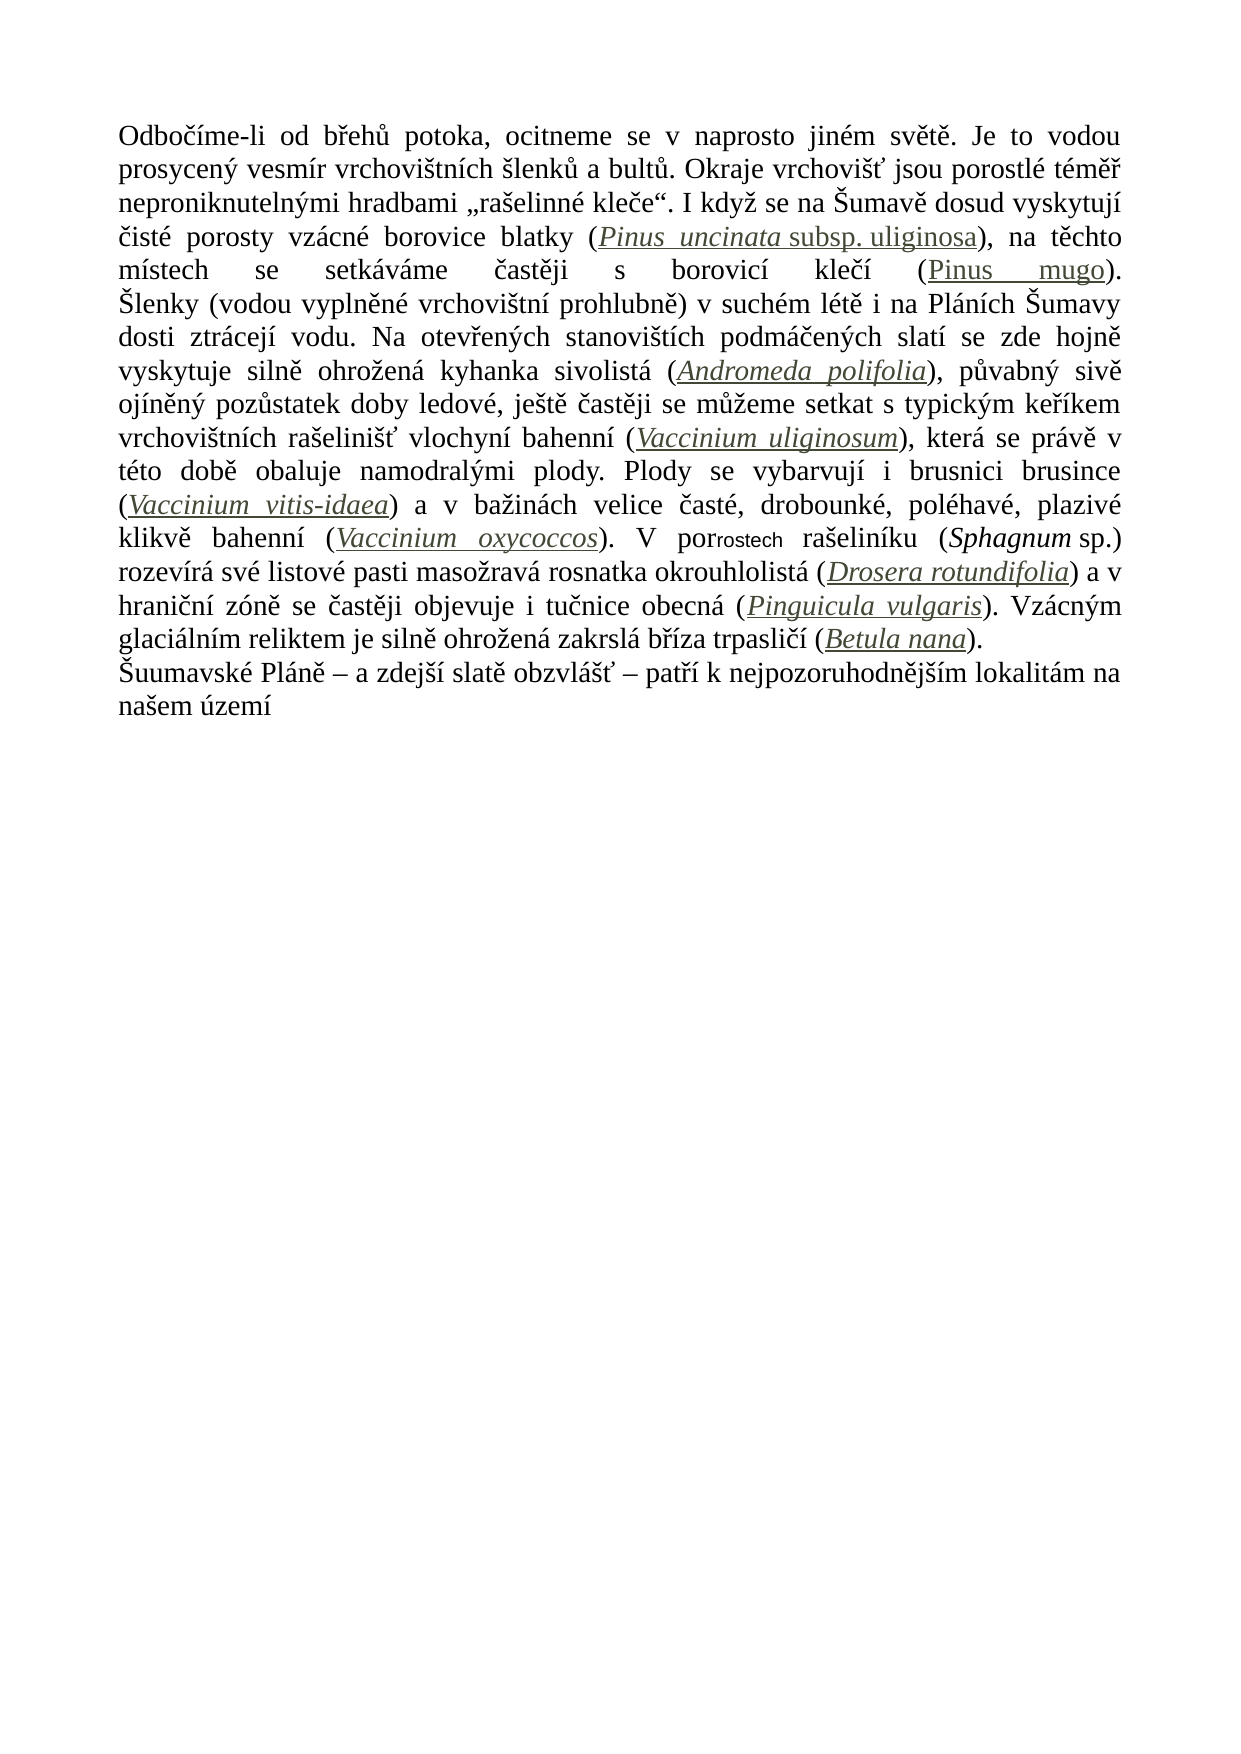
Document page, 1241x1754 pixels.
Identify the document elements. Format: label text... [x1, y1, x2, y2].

text Odbočíme-li od břehů potoka, ocitneme se v naprosto jiném světě. Je to vodou prosycený vesmír vrchovištních šlenků a bultů. Okraje vrchovišť jsou porostlé téměř neproniknutelnými hradbami „rašelinné kleče“. I když se na Šumavě dosud vyskytují čisté porosty vzácné borovice blatky (Pinus uncinata subsp. uliginosa), na těchto místech se setkáváme častěji s borovicí klečí (Pinus mugo). Šlenky (vodou vyplněné vrchovištní prohlubně) v suchém létě i na Pláních Šumavy dosti ztrácejí vodu. Na otevřených stanovištích podmáčených slatí se zde hojně vyskytuje silně ohrožená kyhanka sivolistá (Andromeda polifolia), půvabný sivě ojíněný pozůstatek doby ledové, ještě častěji se můžeme setkat s typickým keříkem vrchovištních rašelinišť vlochyní bahenní (Vaccinium uliginosum), která se právě v této době obaluje namodralými plody. Plody se vybarvují i brusnici brusince (Vaccinium vitis-idaea) a v bažinách velice časté, drobounké, poléhavé, plazivé klikvě bahenní (Vaccinium oxycoccos). V porrostech rašeliníku (Sphagnum sp.) rozevírá své listové pasti masožravá rosnatka okrouhlolistá (Drosera rotundifolia) a v hraniční zóně se častěji objevuje i tučnice obecná (Pinguicula vulgaris). Vzácným glaciálním reliktem je silně ohrožená zakrslá bříza trpasličí (Betula nana). [118, 118, 1122, 655]
text Šuumavské Pláně – a zdejší slatě obzvlášť – patří k nejpozoruhodnějším lokalitám na našem území [118, 655, 1122, 722]
